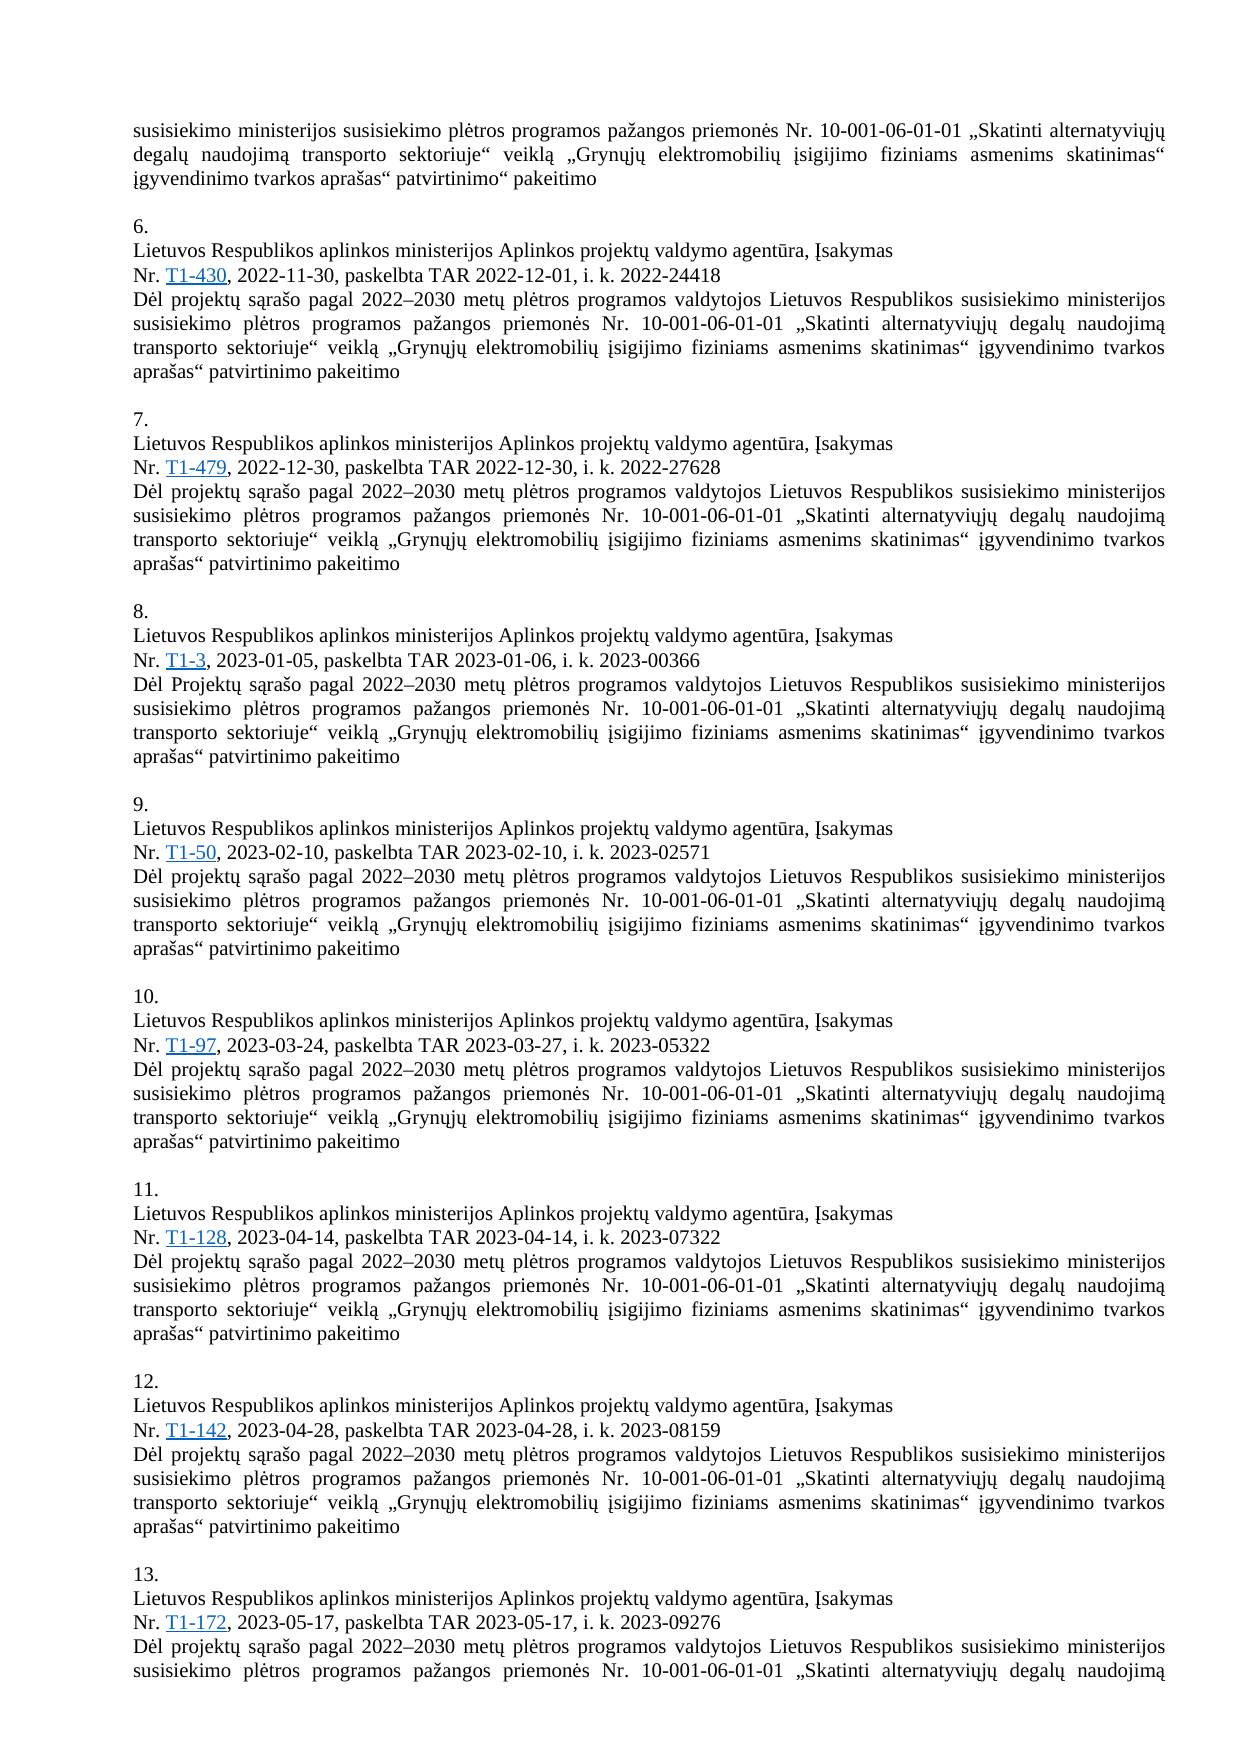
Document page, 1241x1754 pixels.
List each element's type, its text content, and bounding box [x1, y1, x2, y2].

text 13. [133, 1562, 1167, 1586]
text Dėl projektų sąrašo pagal 2022–2030 metų plėtros programos valdytojos Lietuvos Respublikos susisiekimo ministerijos susisiekimo plėtros programos pažangos priemonės Nr. 10-001-06-01-01 „Skatinti alternatyviųjų degalų naudojimą transporto sektoriuje“ veiklą „Grynųjų elektromobilių įsigijimo fiziniams asmenims skatinimas“ įgyvendinimo tvarkos aprašas“ patvirtinimo pakeitimo [133, 287, 1167, 383]
text 10. [133, 984, 1167, 1008]
text Lietuvos Respublikos aplinkos ministerijos Aplinkos projektų valdymo agentūra, Įsakymas [133, 431, 1167, 455]
text Dėl projektų sąrašo pagal 2022–2030 metų plėtros programos valdytojos Lietuvos Respublikos susisiekimo ministerijos susisiekimo plėtros programos pažangos priemonės Nr. 10-001-06-01-01 „Skatinti alternatyviųjų degalų naudojimą transporto sektoriuje“ veiklą „Grynųjų elektromobilių įsigijimo fiziniams asmenims skatinimas“ įgyvendinimo tvarkos aprašas“ patvirtinimo pakeitimo [133, 1442, 1167, 1538]
text Dėl projektų sąrašo pagal 2022–2030 metų plėtros programos valdytojos Lietuvos Respublikos susisiekimo ministerijos susisiekimo plėtros programos pažangos priemonės Nr. 10-001-06-01-01 „Skatinti alternatyviųjų degalų naudojimą transporto sektoriuje“ veiklą „Grynųjų elektromobilių įsigijimo fiziniams asmenims skatinimas“ įgyvendinimo tvarkos aprašas“ patvirtinimo pakeitimo [133, 1057, 1167, 1153]
text 6. [133, 214, 1167, 238]
text Nr. T1-97, 2023-03-24, paskelbta TAR 2023-03-27, i. k. 2023-05322 [133, 1032, 1167, 1057]
text Lietuvos Respublikos aplinkos ministerijos Aplinkos projektų valdymo agentūra, Įsakymas [133, 1393, 1167, 1417]
text Nr. T1-479, 2022-12-30, paskelbta TAR 2022-12-30, i. k. 2022-27628 [133, 455, 1167, 479]
text Dėl projektų sąrašo pagal 2022–2030 metų plėtros programos valdytojos Lietuvos Respublikos susisiekimo ministerijos susisiekimo plėtros programos pažangos priemonės Nr. 10-001-06-01-01 „Skatinti alternatyviųjų degalų naudojimą transporto sektoriuje“ veiklą „Grynųjų elektromobilių įsigijimo fiziniams asmenims skatinimas“ įgyvendinimo tvarkos aprašas“ patvirtinimo pakeitimo [133, 1249, 1167, 1345]
text Dėl projektų sąrašo pagal 2022–2030 metų plėtros programos valdytojos Lietuvos Respublikos susisiekimo ministerijos susisiekimo plėtros programos pažangos priemonės Nr. 10-001-06-01-01 „Skatinti alternatyviųjų degalų naudojimą [133, 1634, 1167, 1682]
text 7. [133, 407, 1167, 431]
text Nr. T1-3, 2023-01-05, paskelbta TAR 2023-01-06, i. k. 2023-00366 [133, 647, 1167, 672]
text Nr. T1-142, 2023-04-28, paskelbta TAR 2023-04-28, i. k. 2023-08159 [133, 1417, 1167, 1442]
text Lietuvos Respublikos aplinkos ministerijos Aplinkos projektų valdymo agentūra, Įsakymas [133, 1586, 1167, 1610]
text Dėl Projektų sąrašo pagal 2022–2030 metų plėtros programos valdytojos Lietuvos Respublikos susisiekimo ministerijos susisiekimo plėtros programos pažangos priemonės Nr. 10-001-06-01-01 „Skatinti alternatyviųjų degalų naudojimą transporto sektoriuje“ veiklą „Grynųjų elektromobilių įsigijimo fiziniams asmenims skatinimas“ įgyvendinimo tvarkos aprašas“ patvirtinimo pakeitimo [133, 672, 1167, 768]
text Lietuvos Respublikos aplinkos ministerijos Aplinkos projektų valdymo agentūra, Įsakymas [133, 1008, 1167, 1032]
text Dėl projektų sąrašo pagal 2022–2030 metų plėtros programos valdytojos Lietuvos Respublikos susisiekimo ministerijos susisiekimo plėtros programos pažangos priemonės Nr. 10-001-06-01-01 „Skatinti alternatyviųjų degalų naudojimą transporto sektoriuje“ veiklą „Grynųjų elektromobilių įsigijimo fiziniams asmenims skatinimas“ įgyvendinimo tvarkos aprašas“ patvirtinimo pakeitimo [133, 479, 1167, 575]
text Lietuvos Respublikos aplinkos ministerijos Aplinkos projektų valdymo agentūra, Įsakymas [133, 238, 1167, 262]
text Nr. T1-430, 2022-11-30, paskelbta TAR 2022-12-01, i. k. 2022-24418 [133, 262, 1167, 287]
text susisiekimo ministerijos susisiekimo plėtros programos pažangos priemonės Nr. 10-001-06-01-01 „Skatinti alternatyviųjų degalų naudojimą transporto sektoriuje“ veiklą „Grynųjų elektromobilių įsigijimo fiziniams asmenims skatinimas“ įgyvendinimo tvarkos aprašas“ patvirtinimo“ pakeitimo [133, 118, 1167, 190]
text Dėl projektų sąrašo pagal 2022–2030 metų plėtros programos valdytojos Lietuvos Respublikos susisiekimo ministerijos susisiekimo plėtros programos pažangos priemonės Nr. 10-001-06-01-01 „Skatinti alternatyviųjų degalų naudojimą transporto sektoriuje“ veiklą „Grynųjų elektromobilių įsigijimo fiziniams asmenims skatinimas“ įgyvendinimo tvarkos aprašas“ patvirtinimo pakeitimo [133, 864, 1167, 960]
text Nr. T1-128, 2023-04-14, paskelbta TAR 2023-04-14, i. k. 2023-07322 [133, 1225, 1167, 1249]
text 8. [133, 599, 1167, 623]
text Nr. T1-50, 2023-02-10, paskelbta TAR 2023-02-10, i. k. 2023-02571 [133, 840, 1167, 864]
text Lietuvos Respublikos aplinkos ministerijos Aplinkos projektų valdymo agentūra, Įsakymas [133, 816, 1167, 840]
text 11. [133, 1177, 1167, 1201]
text 12. [133, 1369, 1167, 1393]
text Lietuvos Respublikos aplinkos ministerijos Aplinkos projektų valdymo agentūra, Įsakymas [133, 623, 1167, 647]
text Lietuvos Respublikos aplinkos ministerijos Aplinkos projektų valdymo agentūra, Įsakymas [133, 1201, 1167, 1225]
text 9. [133, 792, 1167, 816]
text Nr. T1-172, 2023-05-17, paskelbta TAR 2023-05-17, i. k. 2023-09276 [133, 1610, 1167, 1634]
